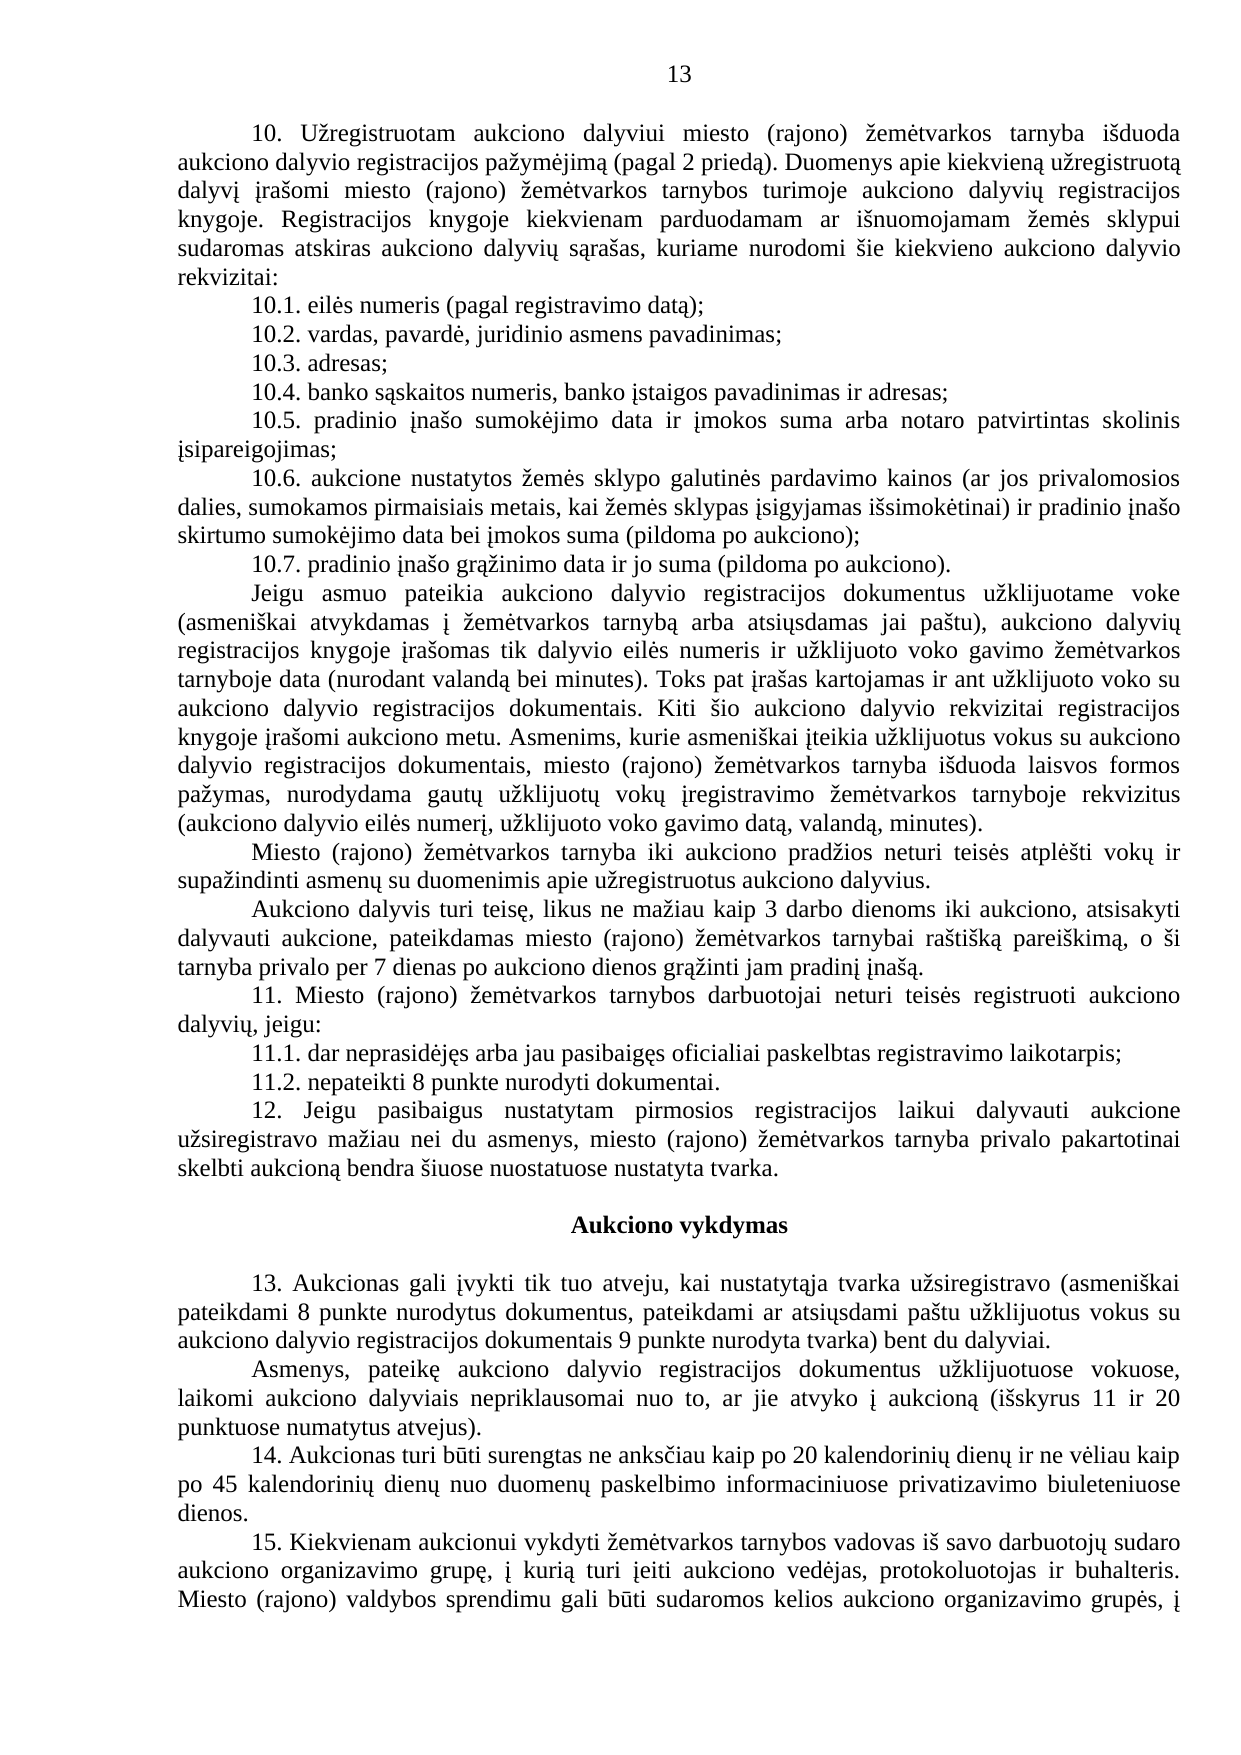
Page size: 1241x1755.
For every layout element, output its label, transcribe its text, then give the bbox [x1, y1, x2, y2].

text 11.1. dar neprasidėjęs arba jau pasibaigęs oficialiai paskelbtas registravimo laikotarpis; [177, 1038, 1181, 1067]
text 11.2. nepateikti 8 punkte nurodyti dokumentai. [177, 1067, 1181, 1096]
text Aukciono vykdymas [177, 1211, 1181, 1239]
text 10.7. pradinio įnašo grąžinimo data ir jo suma (pildoma po aukciono). [177, 549, 1181, 578]
text 10.4. banko sąskaitos numeris, banko įstaigos pavadinimas ir adresas; [177, 377, 1181, 406]
text Asmenys, pateikę aukciono dalyvio registracijos dokumentus užklijuotuose vokuose, laikomi aukciono dalyviais nepriklausomai nuo to, ar jie atvyko į aukcioną (išskyrus 11 ir 20 punktuose numatytus atvejus). [177, 1354, 1181, 1441]
text 10. Užregistruotam aukciono dalyviui miesto (rajono) žemėtvarkos tarnyba išduoda aukciono dalyvio registracijos pažymėjimą (pagal 2 priedą). Duomenys apie kiekvieną užregistruotą dalyvį įrašomi miesto (rajono) žemėtvarkos tarnybos turimoje aukciono dalyvių registracijos knygoje. Registracijos knygoje kiekvienam parduodamam ar išnuomojamam žemės sklypui sudaromas atskiras aukciono dalyvių sąrašas, kuriame nurodomi šie kiekvieno aukciono dalyvio rekvizitai: [177, 118, 1181, 291]
text 15. Kiekvienam aukcionui vykdyti žemėtvarkos tarnybos vadovas iš savo darbuotojų sudaro aukciono organizavimo grupę, į kurią turi įeiti aukciono vedėjas, protokoluotojas ir buhalteris. Miesto (rajono) valdybos sprendimu gali būti sudaromos kelios aukciono organizavimo grupės, į [177, 1527, 1181, 1613]
text 10.2. vardas, pavardė, juridinio asmens pavadinimas; [177, 319, 1181, 348]
text 11. Miesto (rajono) žemėtvarkos tarnybos darbuotojai neturi teisės registruoti aukciono dalyvių, jeigu: [177, 981, 1181, 1038]
text 10.5. pradinio įnašo sumokėjimo data ir įmokos suma arba notaro patvirtintas skolinis įsipareigojimas; [177, 406, 1181, 463]
text Aukciono dalyvis turi teisę, likus ne mažiau kaip 3 darbo dienoms iki aukciono, atsisakyti dalyvauti aukcione, pateikdamas miesto (rajono) žemėtvarkos tarnybai raštišką pareiškimą, o ši tarnyba privalo per 7 dienas po aukciono dienos grąžinti jam pradinį įnašą. [177, 894, 1181, 981]
text 13. Aukcionas gali įvykti tik tuo atveju, kai nustatytąja tvarka užsiregistravo (asmeniškai pateikdami 8 punkte nurodytus dokumentus, pateikdami ar atsiųsdami paštu užklijuotus vokus su aukciono dalyvio registracijos dokumentais 9 punkte nurodyta tvarka) bent du dalyviai. [177, 1268, 1181, 1354]
text 10.6. aukcione nustatytos žemės sklypo galutinės pardavimo kainos (ar jos privalomosios dalies, sumokamos pirmaisiais metais, kai žemės sklypas įsigyjamas išsimokėtinai) ir pradinio įnašo skirtumo sumokėjimo data bei įmokos suma (pildoma po aukciono); [177, 463, 1181, 549]
text 12. Jeigu pasibaigus nustatytam pirmosios registracijos laikui dalyvauti aukcione užsiregistravo mažiau nei du asmenys, miesto (rajono) žemėtvarkos tarnyba privalo pakartotinai skelbti aukcioną bendra šiuose nuostatuose nustatyta tvarka. [177, 1096, 1181, 1182]
text 10.3. adresas; [177, 348, 1181, 377]
text 10.1. eilės numeris (pagal registravimo datą); [177, 291, 1181, 319]
text Jeigu asmuo pateikia aukciono dalyvio registracijos dokumentus užklijuotame voke (asmeniškai atvykdamas į žemėtvarkos tarnybą arba atsiųsdamas jai paštu), aukciono dalyvių registracijos knygoje įrašomas tik dalyvio eilės numeris ir užklijuoto voko gavimo žemėtvarkos tarnyboje data (nurodant valandą bei minutes). Toks pat įrašas kartojamas ir ant užklijuoto voko su aukciono dalyvio registracijos dokumentais. Kiti šio aukciono dalyvio rekvizitai registracijos knygoje įrašomi aukciono metu. Asmenims, kurie asmeniškai įteikia užklijuotus vokus su aukciono dalyvio registracijos dokumentais, miesto (rajono) žemėtvarkos tarnyba išduoda laisvos formos pažymas, nurodydama gautų užklijuotų vokų įregistravimo žemėtvarkos tarnyboje rekvizitus (aukciono dalyvio eilės numerį, užklijuoto voko gavimo datą, valandą, minutes). [177, 578, 1181, 837]
text Miesto (rajono) žemėtvarkos tarnyba iki aukciono pradžios neturi teisės atplėšti vokų ir supažindinti asmenų su duomenimis apie užregistruotus aukciono dalyvius. [177, 837, 1181, 894]
text 14. Aukcionas turi būti surengtas ne anksčiau kaip po 20 kalendorinių dienų ir ne vėliau kaip po 45 kalendorinių dienų nuo duomenų paskelbimo informaciniuose privatizavimo biuleteniuose dienos. [177, 1441, 1181, 1527]
